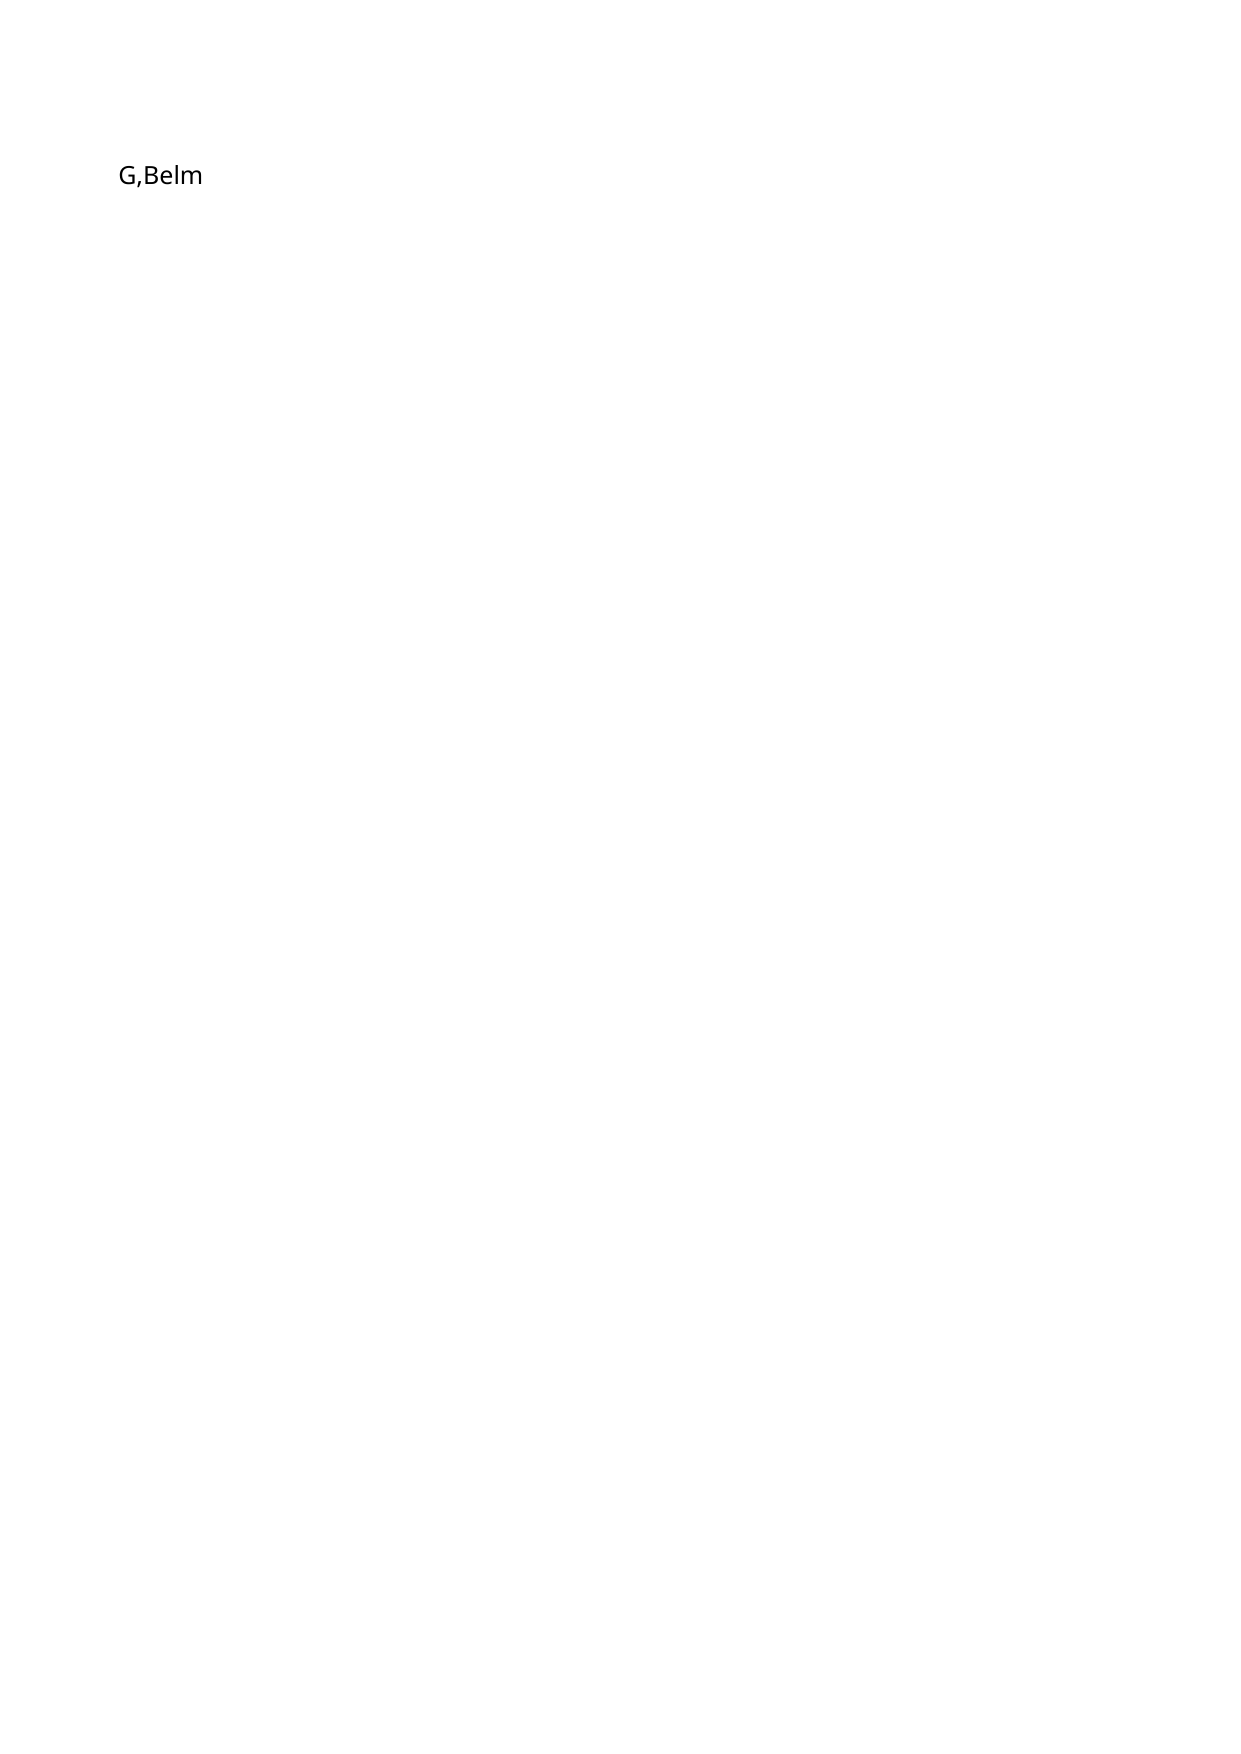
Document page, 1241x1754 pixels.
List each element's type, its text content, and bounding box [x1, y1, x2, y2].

text G,Belm [118, 158, 1122, 192]
